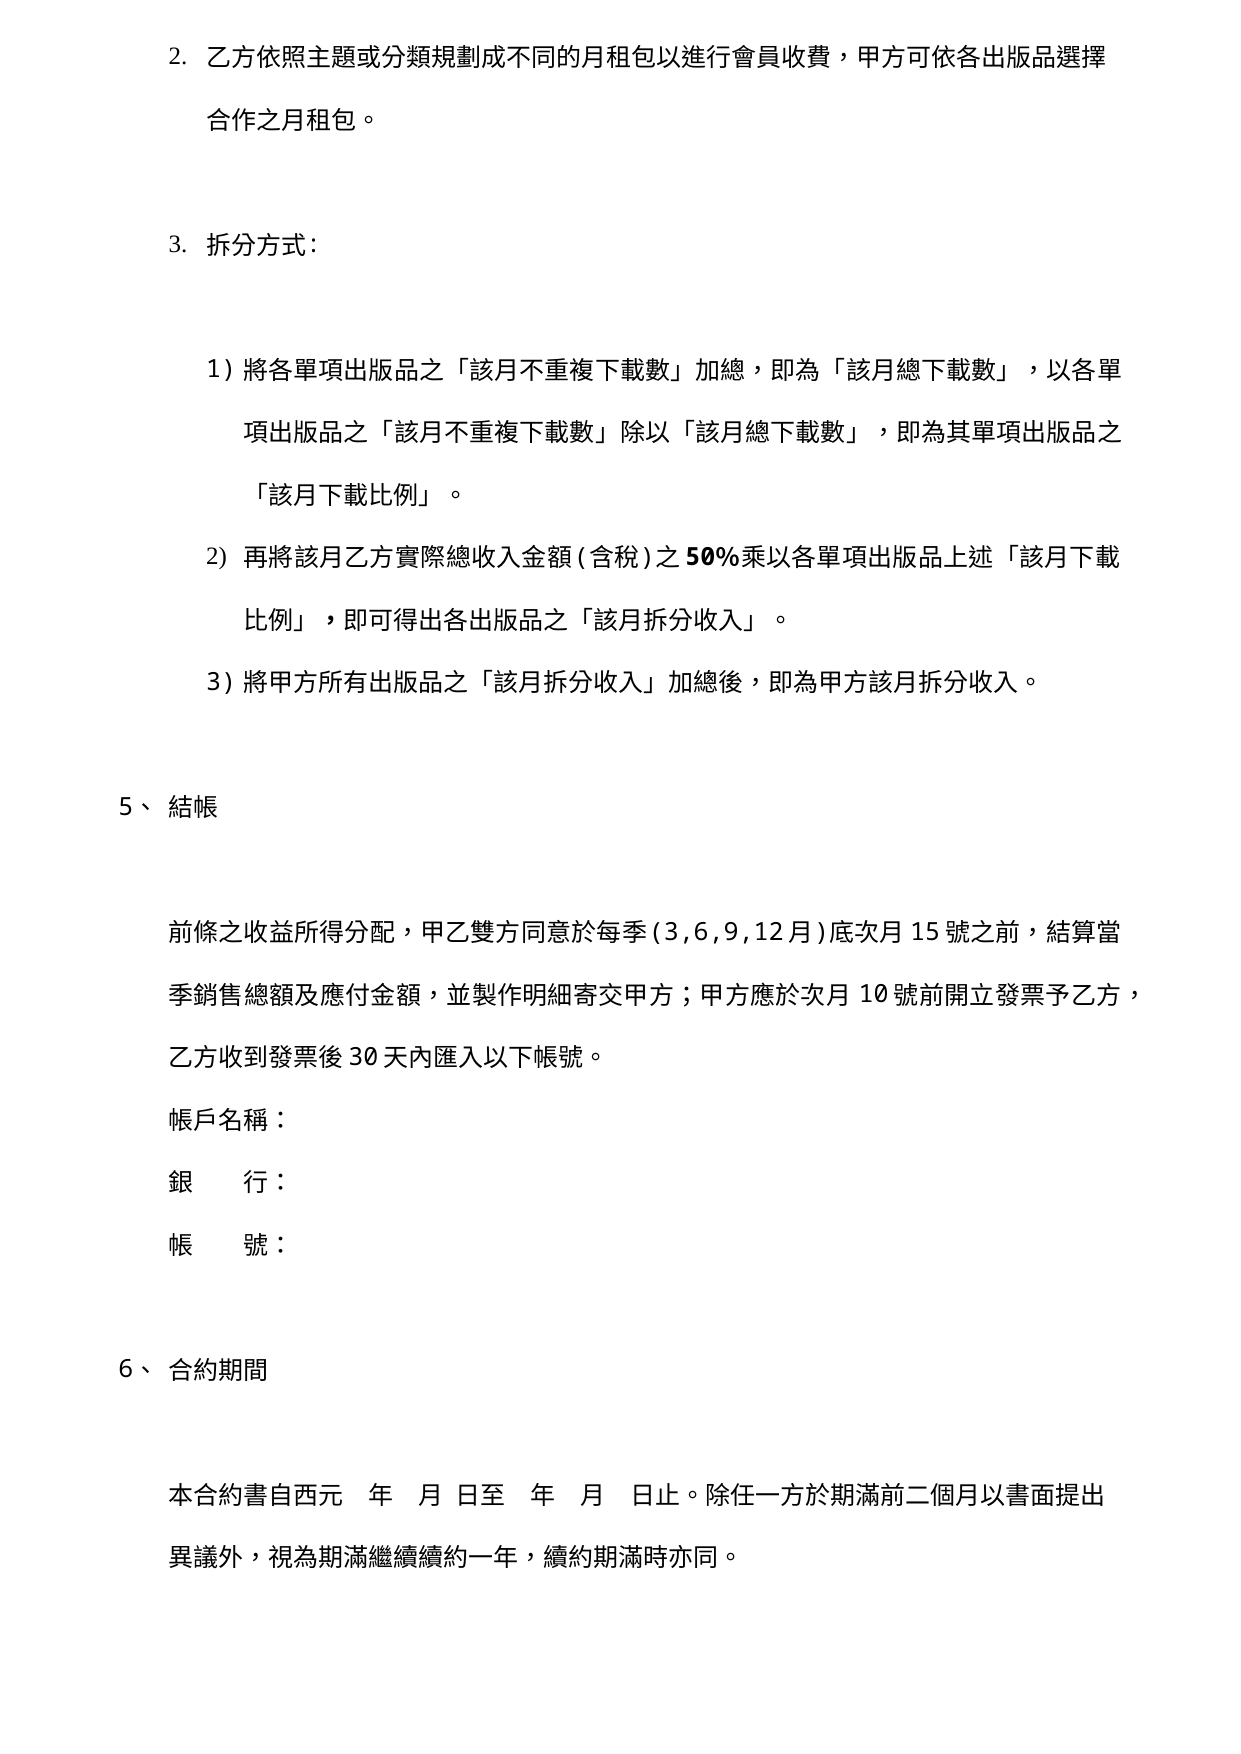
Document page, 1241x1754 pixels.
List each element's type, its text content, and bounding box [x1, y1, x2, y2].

text 本合約書自西元 年 月 日至 年 月 日止。除任一方於期滿前二個月以書面提出異議外，視為期滿繼續續約一年，續約期滿時亦同。 [168, 1452, 1122, 1577]
text 前條之收益所得分配，甲乙雙方同意於每季(3,6,9,12月)底次月15號之前，結算當季銷售總額及應付金額，並製作明細寄交甲方；甲方應於次月10號前開立發票予乙方，乙方收到發票後30天內匯入以下帳號。 [168, 889, 1122, 1077]
text 帳戶名稱： [168, 1077, 1122, 1139]
list 乙方依照主題或分類規劃成不同的月租包以進行會員收費，甲方可依各出版品選擇合作之月租包。 [168, 14, 1122, 139]
text 銀 行： [168, 1139, 1122, 1202]
list 合約期間 [118, 1327, 1122, 1389]
list 將各單項出版品之「該月不重複下載數」加總，即為「該月總下載數」，以各單項出版品之「該月不重複下載數」除以「該月總下載數」，即為其單項出版品之「該月下載比例」。 [206, 327, 1122, 514]
list 再將該月乙方實際總收入金額(含稅)之50％乘以各單項出版品上述「該月下載比例」，即可得出各出版品之「該月拆分收入」。 [206, 514, 1122, 639]
text 帳 號： [168, 1202, 1122, 1264]
list 結帳 [118, 764, 1122, 827]
list 拆分方式: [168, 202, 1122, 264]
list 將甲方所有出版品之「該月拆分收入」加總後，即為甲方該月拆分收入。 [206, 639, 1122, 702]
